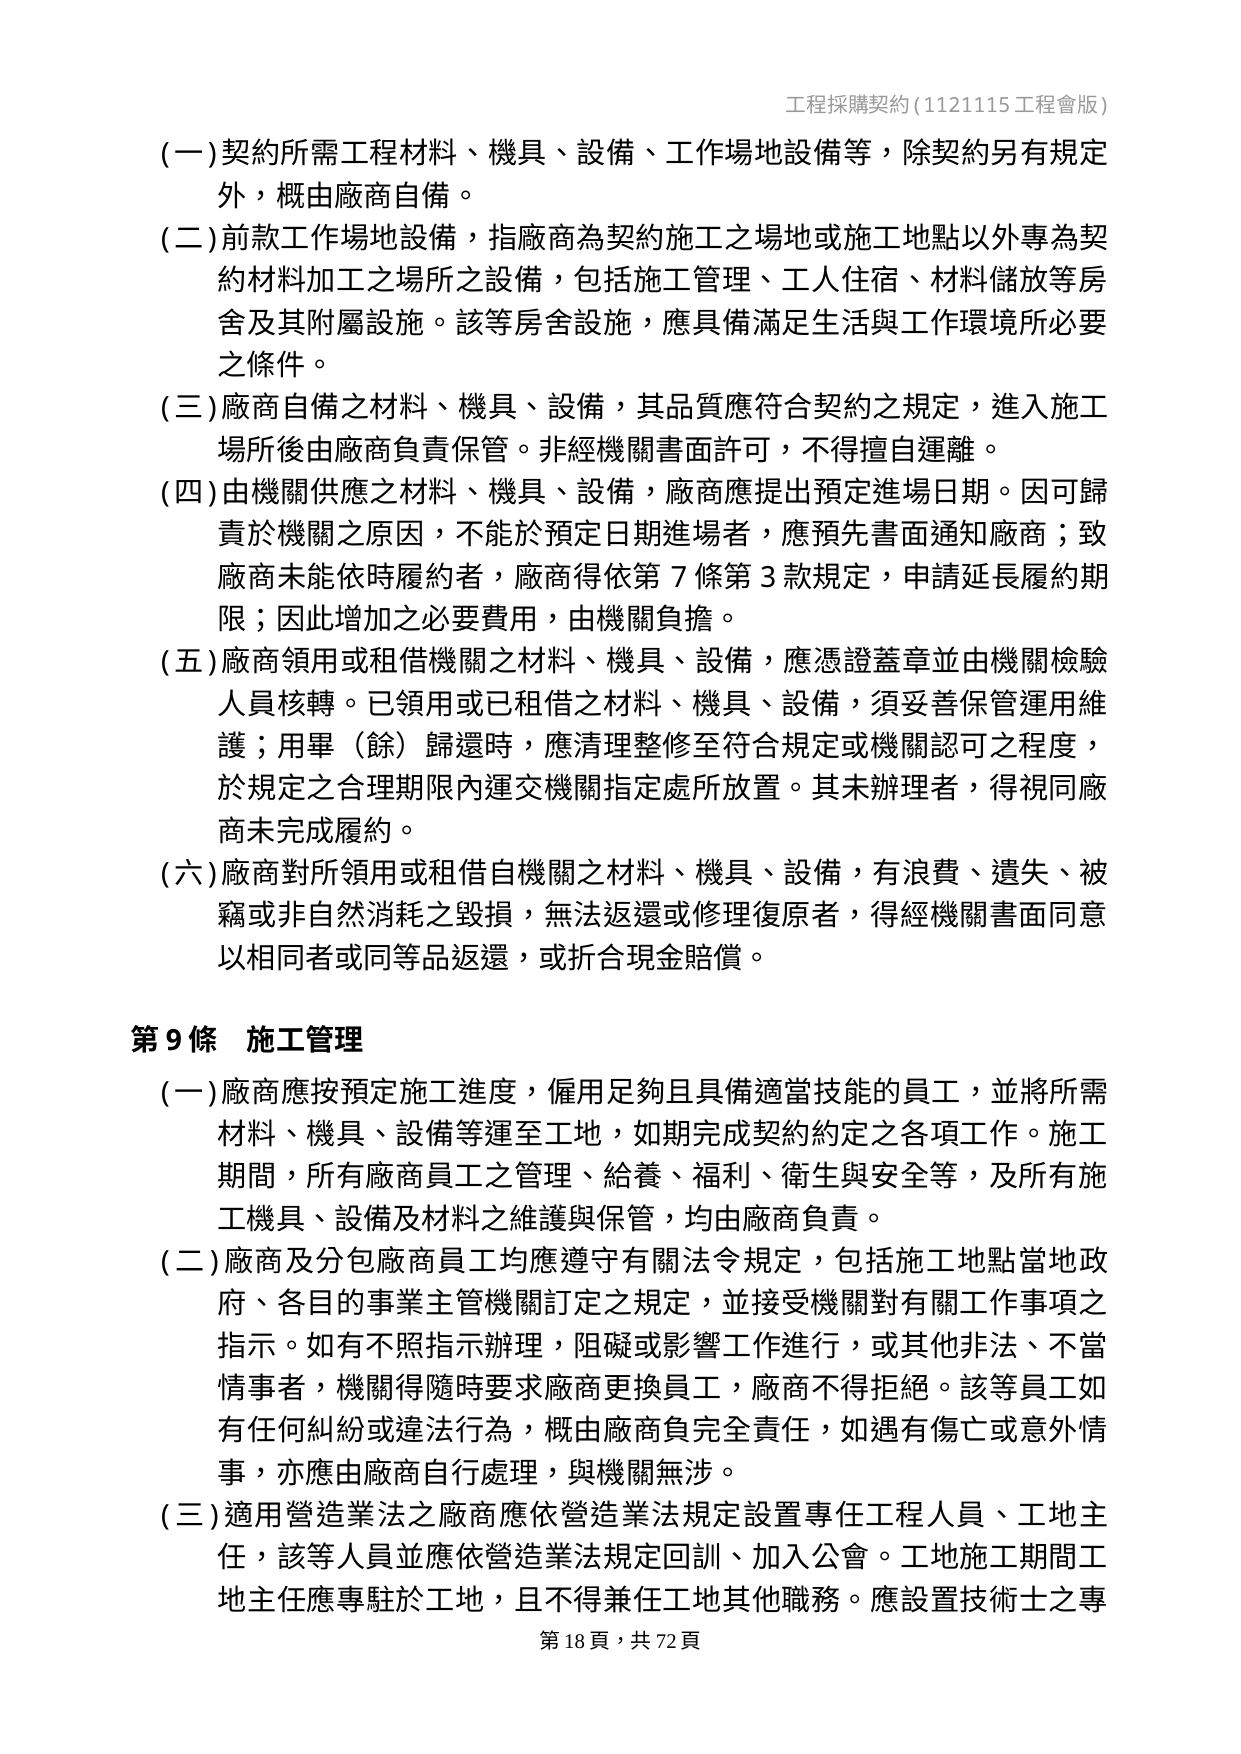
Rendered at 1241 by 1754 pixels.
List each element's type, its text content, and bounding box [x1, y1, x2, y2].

text (二)前款工作場地設備，指廠商為契約施工之場地或施工地點以外專為契約材料加工之場所之設備，包括施工管理、工人住宿、材料儲放等房舍及其附屬設施。該等房舍設施，應具備滿足生活與工作環境所必要之條件。 [156, 214, 1110, 384]
text (四)由機關供應之材料、機具、設備，廠商應提出預定進場日期。因可歸責於機關之原因，不能於預定日期進場者，應預先書面通知廠商；致廠商未能依時履約者，廠商得依第7條第3款規定，申請延長履約期限；因此增加之必要費用，由機關負擔。 [156, 468, 1110, 638]
text (一)廠商應按預定施工進度，僱用足夠且具備適當技能的員工，並將所需材料、機具、設備等運至工地，如期完成契約約定之各項工作。施工期間，所有廠商員工之管理、給養、福利、衛生與安全等，及所有施工機具、設備及材料之維護與保管，均由廠商負責。 [156, 1068, 1110, 1238]
text (三)廠商自備之材料、機具、設備，其品質應符合契約之規定，進入施工場所後由廠商負責保管。非經機關書面許可，不得擅自運離。 [156, 384, 1110, 468]
text 第9條 施工管理 [130, 1016, 1110, 1058]
text (一)契約所需工程材料、機具、設備、工作場地設備等，除契約另有規定外，概由廠商自備。 [156, 130, 1110, 214]
text (二)廠商及分包廠商員工均應遵守有關法令規定，包括施工地點當地政府、各目的事業主管機關訂定之規定，並接受機關對有關工作事項之指示。如有不照指示辦理，阻礙或影響工作進行，或其他非法、不當情事者，機關得隨時要求廠商更換員工，廠商不得拒絕。該等員工如有任何糾紛或違法行為，概由廠商負完全責任，如遇有傷亡或意外情事，亦應由廠商自行處理，與機關無涉。 [156, 1238, 1110, 1491]
text (三)適用營造業法之廠商應依營造業法規定設置專任工程人員、工地主任，該等人員並應依營造業法規定回訓、加入公會。工地施工期間工地主任應專駐於工地，且不得兼任工地其他職務。應設置技術士之專 [156, 1491, 1110, 1618]
text (五)廠商領用或租借機關之材料、機具、設備，應憑證蓋章並由機關檢驗人員核轉。已領用或已租借之材料、機具、設備，須妥善保管運用維護；用畢（餘）歸還時，應清理整修至符合規定或機關認可之程度，於規定之合理期限內運交機關指定處所放置。其未辦理者，得視同廠商未完成履約。 [156, 638, 1110, 849]
text (六)廠商對所領用或租借自機關之材料、機具、設備，有浪費、遺失、被竊或非自然消耗之毀損，無法返還或修理復原者，得經機關書面同意以相同者或同等品返還，或折合現金賠償。 [156, 849, 1110, 976]
